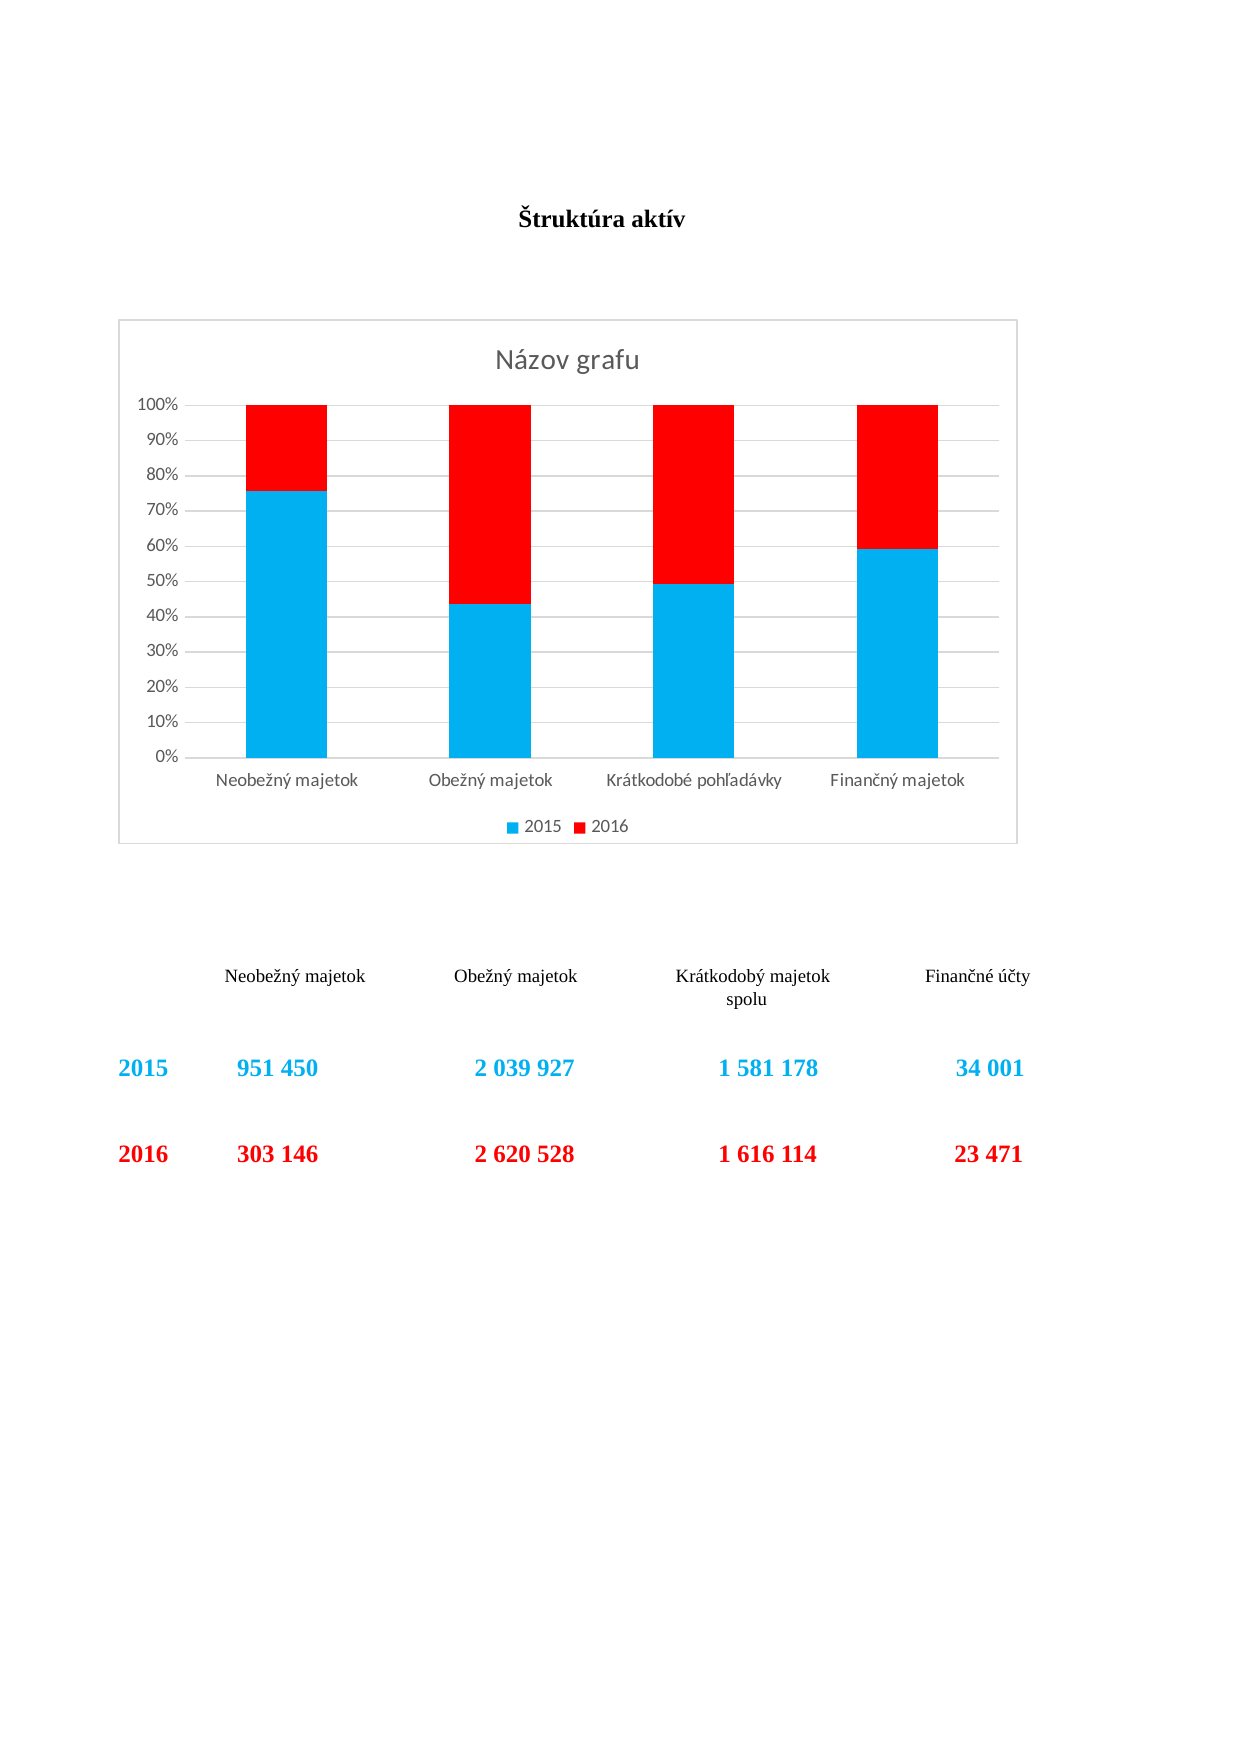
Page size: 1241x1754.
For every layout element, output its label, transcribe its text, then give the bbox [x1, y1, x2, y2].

text 2015 951 450 2 039 927 1 581 178 34 001 [118, 1053, 1122, 1082]
text spolu [118, 988, 1122, 1010]
text Neobežný majetok Obežný majetok Krátkodobý majetok Finančné účty [118, 959, 1122, 988]
text 2016 303 146 2 620 528 1 616 114 23 471 [118, 1139, 1122, 1168]
text Štruktúra aktív [118, 204, 1122, 233]
